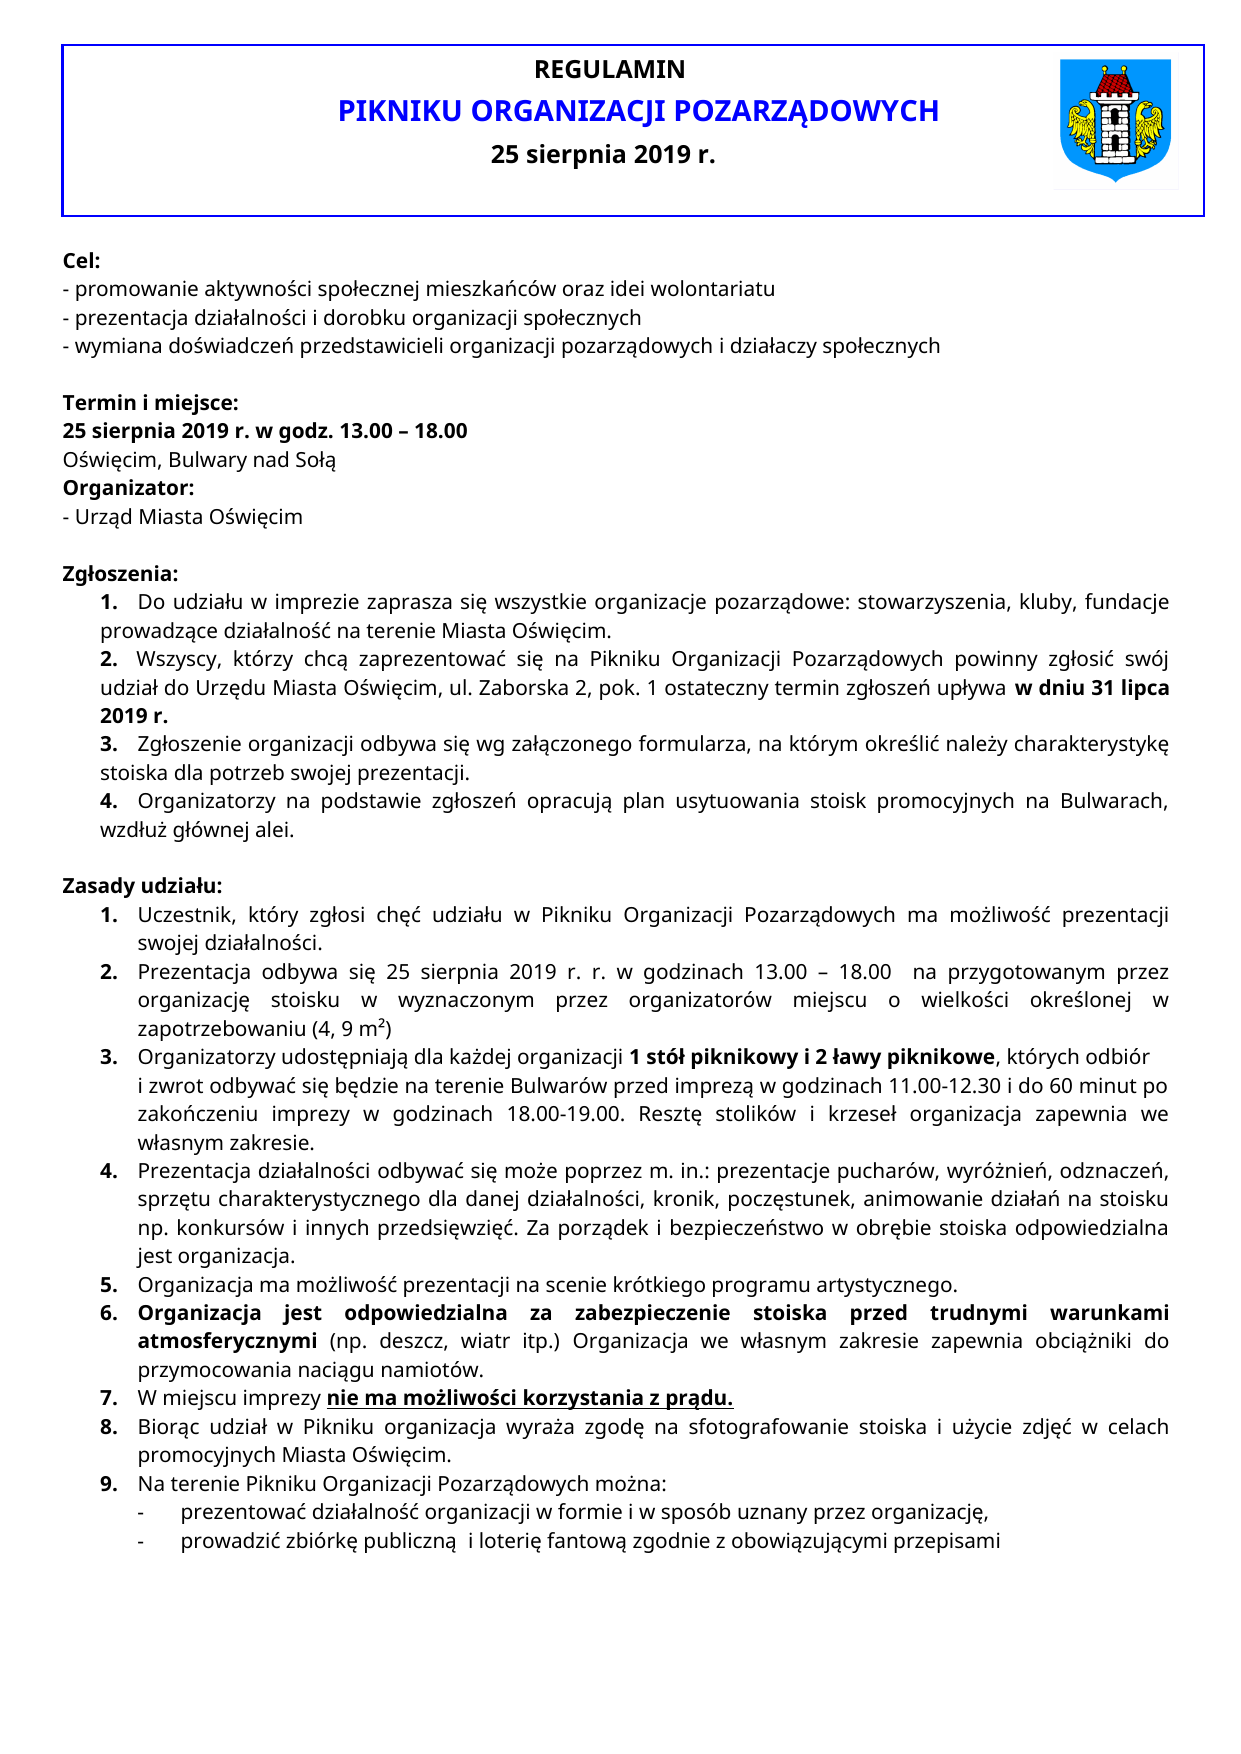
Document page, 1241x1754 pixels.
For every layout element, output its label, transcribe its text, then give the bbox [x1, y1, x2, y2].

list prezentować działalność organizacji w formie i w sposób uznany przez organizację, [137, 1497, 1170, 1526]
list Organizacja ma możliwość prezentacji na scenie krótkiego programu artystycznego. [100, 1270, 1170, 1298]
text Oświęcim, Bulwary nad Sołą [62, 445, 1170, 473]
list Organizatorzy udostępniają dla każdej organizacji 1 stół piknikowy i 2 ławy piknikowe, których odbiór i zwrot odbywać się będzie na terenie Bulwarów przed imprezą w godzinach 11.00-12.30 i do 60 minut po zakończeniu imprezy w godzinach 18.00-19.00. Resztę stolików i krzeseł organizacja zapewnia we własnym zakresie. [100, 1042, 1170, 1156]
table_header REGULAMIN PIKNIKU ORGANIZACJI POZARZĄDOWYCH 25 sierpnia 2019 r. [64, 46, 1203, 215]
list Na terenie Pikniku Organizacji Pozarządowych można: [100, 1469, 1170, 1497]
list Prezentacja odbywa się 25 sierpnia 2019 r. r. w godzinach 13.00 – 18.00 na przygotowanym przez organizację stoisku w wyznaczonym przez organizatorów miejscu o wielkości określonej w zapotrzebowaniu (4, 9 m²) [100, 957, 1170, 1042]
text Zgłoszenia: [62, 559, 1170, 587]
text Zasady udziału: [62, 872, 1170, 900]
text - wymiana doświadczeń przedstawicieli organizacji pozarządowych i działaczy społecznych [62, 331, 1170, 360]
list Wszyscy, którzy chcą zaprezentować się na Pikniku Organizacji Pozarządowych powinny zgłosić swój udział do Urzędu Miasta Oświęcim, ul. Zaborska 2, pok. 1 ostateczny termin zgłoszeń upływa w dniu 31 lipca 2019 r. [100, 644, 1170, 729]
list Organizacja jest odpowiedzialna za zabezpieczenie stoiska przed trudnymi warunkami atmosferycznymi (np. deszcz, wiatr itp.) Organizacja we własnym zakresie zapewnia obciążniki do przymocowania naciągu namiotów. [100, 1298, 1170, 1383]
text - prezentacja działalności i dorobku organizacji społecznych [62, 303, 1170, 331]
list Uczestnik, który zgłosi chęć udziału w Pikniku Organizacji Pozarządowych ma możliwość prezentacji swojej działalności. [100, 900, 1170, 957]
text Cel: [62, 246, 1170, 274]
text - Urząd Miasta Oświęcim [62, 502, 1170, 530]
text - promowanie aktywności społecznej mieszkańców oraz idei wolontariatu [62, 274, 1170, 303]
text Organizator: [62, 473, 1170, 502]
list Organizatorzy na podstawie zgłoszeń opracują plan usytuowania stoisk promocyjnych na Bulwarach, wzdłuż głównej alei. [100, 786, 1170, 843]
list Zgłoszenie organizacji odbywa się wg załączonego formularza, na którym określić należy charakterystykę stoiska dla potrzeb swojej prezentacji. [100, 729, 1170, 786]
list prowadzić zbiórkę publiczną i loterię fantową zgodnie z obowiązującymi przepisami [137, 1526, 1170, 1554]
list W miejscu imprezy nie ma możliwości korzystania z prądu. [100, 1383, 1170, 1412]
list Prezentacja działalności odbywać się może poprzez m. in.: prezentacje pucharów, wyróżnień, odznaczeń, sprzętu charakterystycznego dla danej działalności, kronik, poczęstunek, animowanie działań na stoisku np. konkursów i innych przedsięwzięć. Za porządek i bezpieczeństwo w obrębie stoiska odpowiedzialna jest organizacja. [100, 1156, 1170, 1270]
list Biorąc udział w Pikniku organizacja wyraża zgodę na sfotografowanie stoiska i użycie zdjęć w celach promocyjnych Miasta Oświęcim. [100, 1412, 1170, 1469]
text Termin i miejsce: [62, 388, 1170, 417]
picture [1053, 52, 1179, 190]
list Do udziału w imprezie zaprasza się wszystkie organizacje pozarządowe: stowarzyszenia, kluby, fundacje prowadzące działalność na terenie Miasta Oświęcim. [100, 587, 1170, 644]
text 25 sierpnia 2019 r. w godz. 13.00 – 18.00 [62, 417, 1170, 445]
